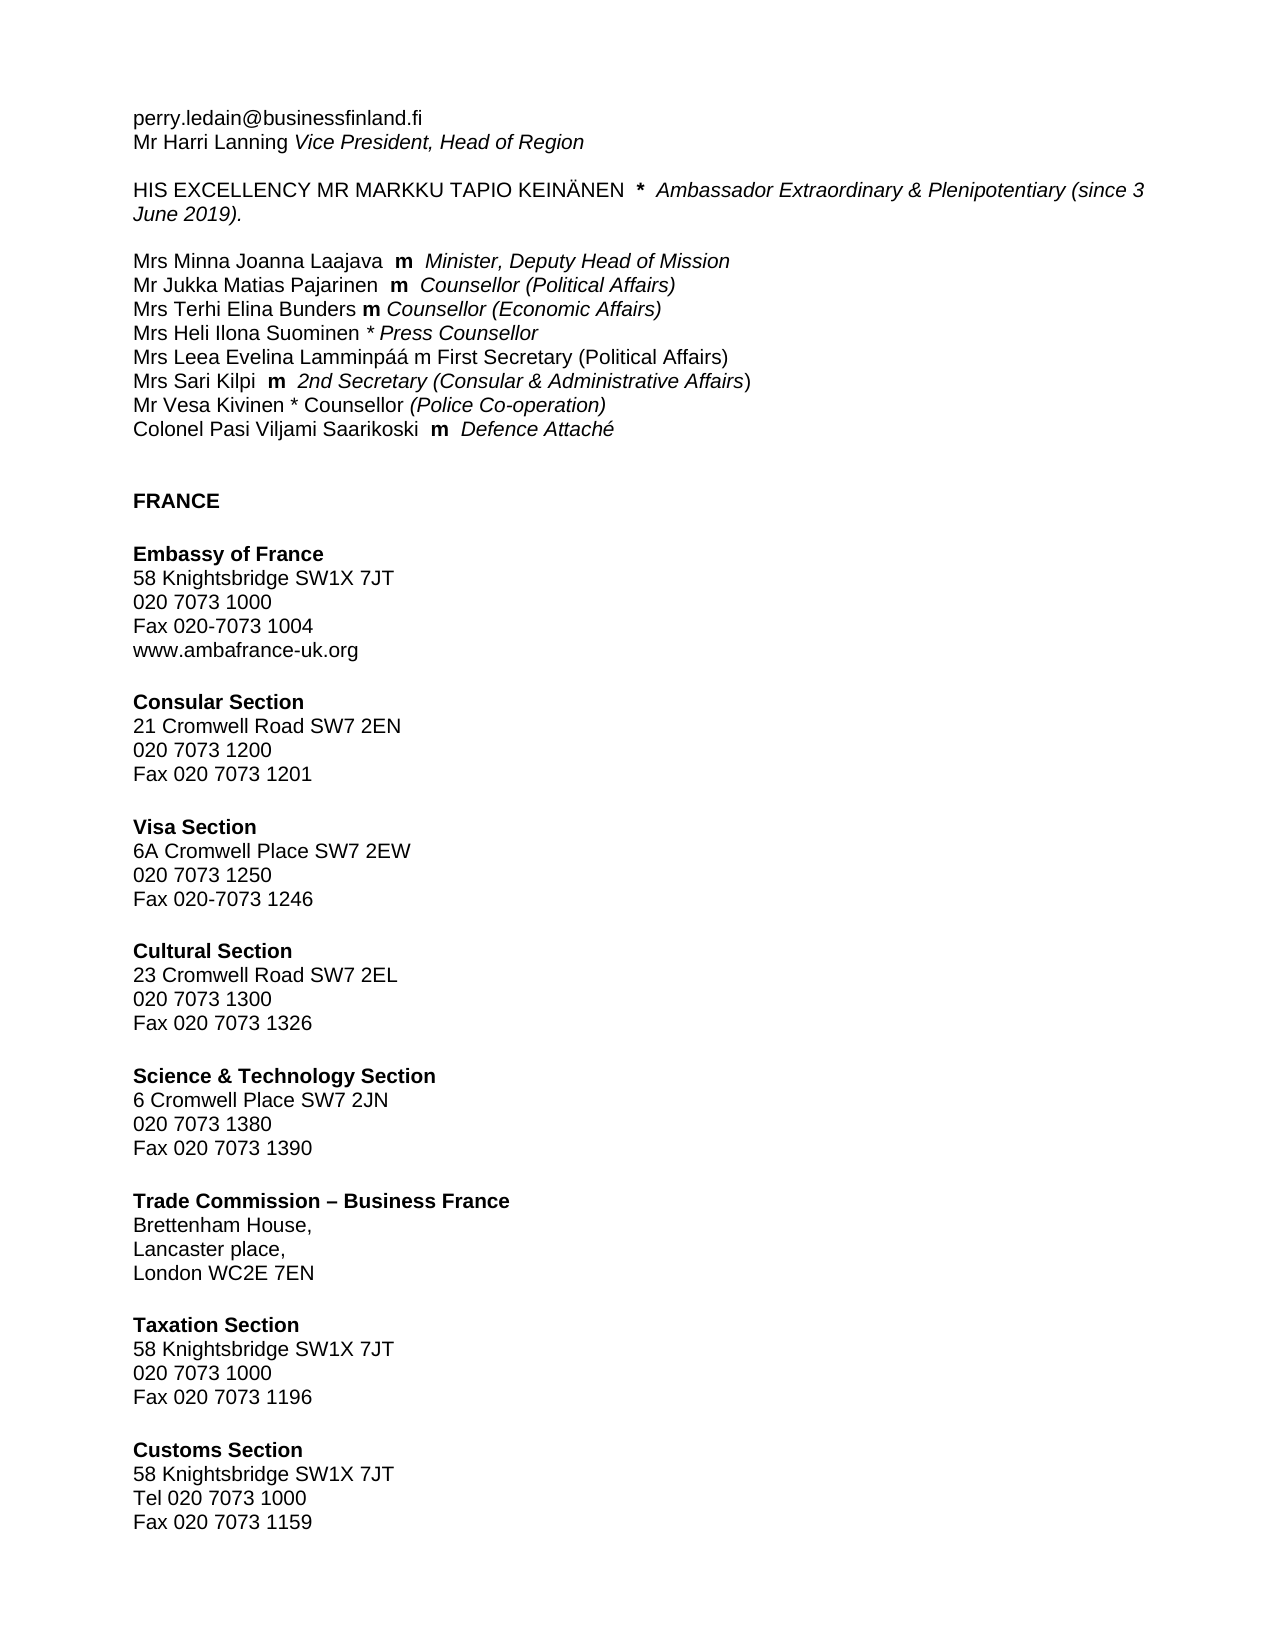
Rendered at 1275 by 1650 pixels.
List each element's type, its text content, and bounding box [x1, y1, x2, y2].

text Embassy of France [133, 542, 1181, 566]
text 020 7073 1250 [133, 863, 1181, 887]
text Fax 020 7073 1326 [133, 1011, 1181, 1035]
text 020 7073 1380 [133, 1112, 1181, 1136]
text Consular Section [133, 690, 1181, 714]
text 020 7073 1300 [133, 987, 1181, 1011]
text Colonel Pasi Viljami Saarikoski m Defence Attaché [133, 417, 1181, 441]
text Mr Harri Lanning Vice President, Head of Region [133, 129, 1181, 153]
text Customs Section [133, 1438, 1181, 1462]
text Fax 020 7073 1159 [133, 1509, 1181, 1533]
text 58 Knightsbridge SW1X 7JT [133, 1462, 1181, 1486]
text www.ambafrance-uk.org [133, 637, 1181, 661]
text 6 Cromwell Place SW7 2JN [133, 1088, 1181, 1112]
text Fax 020 7073 1390 [133, 1136, 1181, 1160]
text Mrs Terhi Elina Bunders m Counsellor (Economic Affairs) [133, 297, 1181, 321]
text Mrs Minna Joanna Laajava m Minister, Deputy Head of Mission [133, 249, 1181, 273]
text 6A Cromwell Place SW7 2EW [133, 839, 1181, 863]
text perry.ledain@businessfinland.fi [133, 106, 1181, 129]
text Trade Commission – Business France [133, 1188, 1181, 1212]
text 020 7073 1000 [133, 589, 1181, 613]
text Cultural Section [133, 939, 1181, 963]
text 58 Knightsbridge SW1X 7JT [133, 566, 1181, 589]
text Science & Technology Section [133, 1064, 1181, 1088]
text Brettenham House, [133, 1212, 1181, 1236]
text Fax 020 7073 1201 [133, 762, 1181, 786]
text Tel 020 7073 1000 [133, 1486, 1181, 1509]
text Fax 020-7073 1004 [133, 613, 1181, 637]
text 020 7073 1200 [133, 738, 1181, 762]
text Mr Jukka Matias Pajarinen m Counsellor (Political Affairs) [133, 273, 1181, 297]
text Fax 020 7073 1196 [133, 1385, 1181, 1409]
text 21 Cromwell Road SW7 2EN [133, 714, 1181, 738]
text Visa Section [133, 815, 1181, 839]
text FRANCE [133, 489, 1181, 513]
text Mrs Heli Ilona Suominen * Press Counsellor [133, 321, 1181, 345]
text Mr Vesa Kivinen * Counsellor (Police Co-operation) [133, 393, 1181, 417]
text Taxation Section [133, 1313, 1181, 1337]
text Mrs Sari Kilpi m 2nd Secretary (Consular & Administrative Affairs) [133, 369, 1181, 393]
text 23 Cromwell Road SW7 2EL [133, 963, 1181, 987]
text 020 7073 1000 [133, 1361, 1181, 1385]
text Mrs Leea Evelina Lamminpáá m First Secretary (Political Affairs) [133, 345, 1181, 369]
text HIS EXCELLENCY MR MARKKU TAPIO KEINÄNEN * Ambassador Extraordinary & Plenipotentiary (since 3 June 2019). [133, 177, 1181, 225]
text London WC2E 7EN [133, 1260, 1181, 1284]
text Fax 020-7073 1246 [133, 887, 1181, 911]
text 58 Knightsbridge SW1X 7JT [133, 1337, 1181, 1361]
text Lancaster place, [133, 1236, 1181, 1260]
